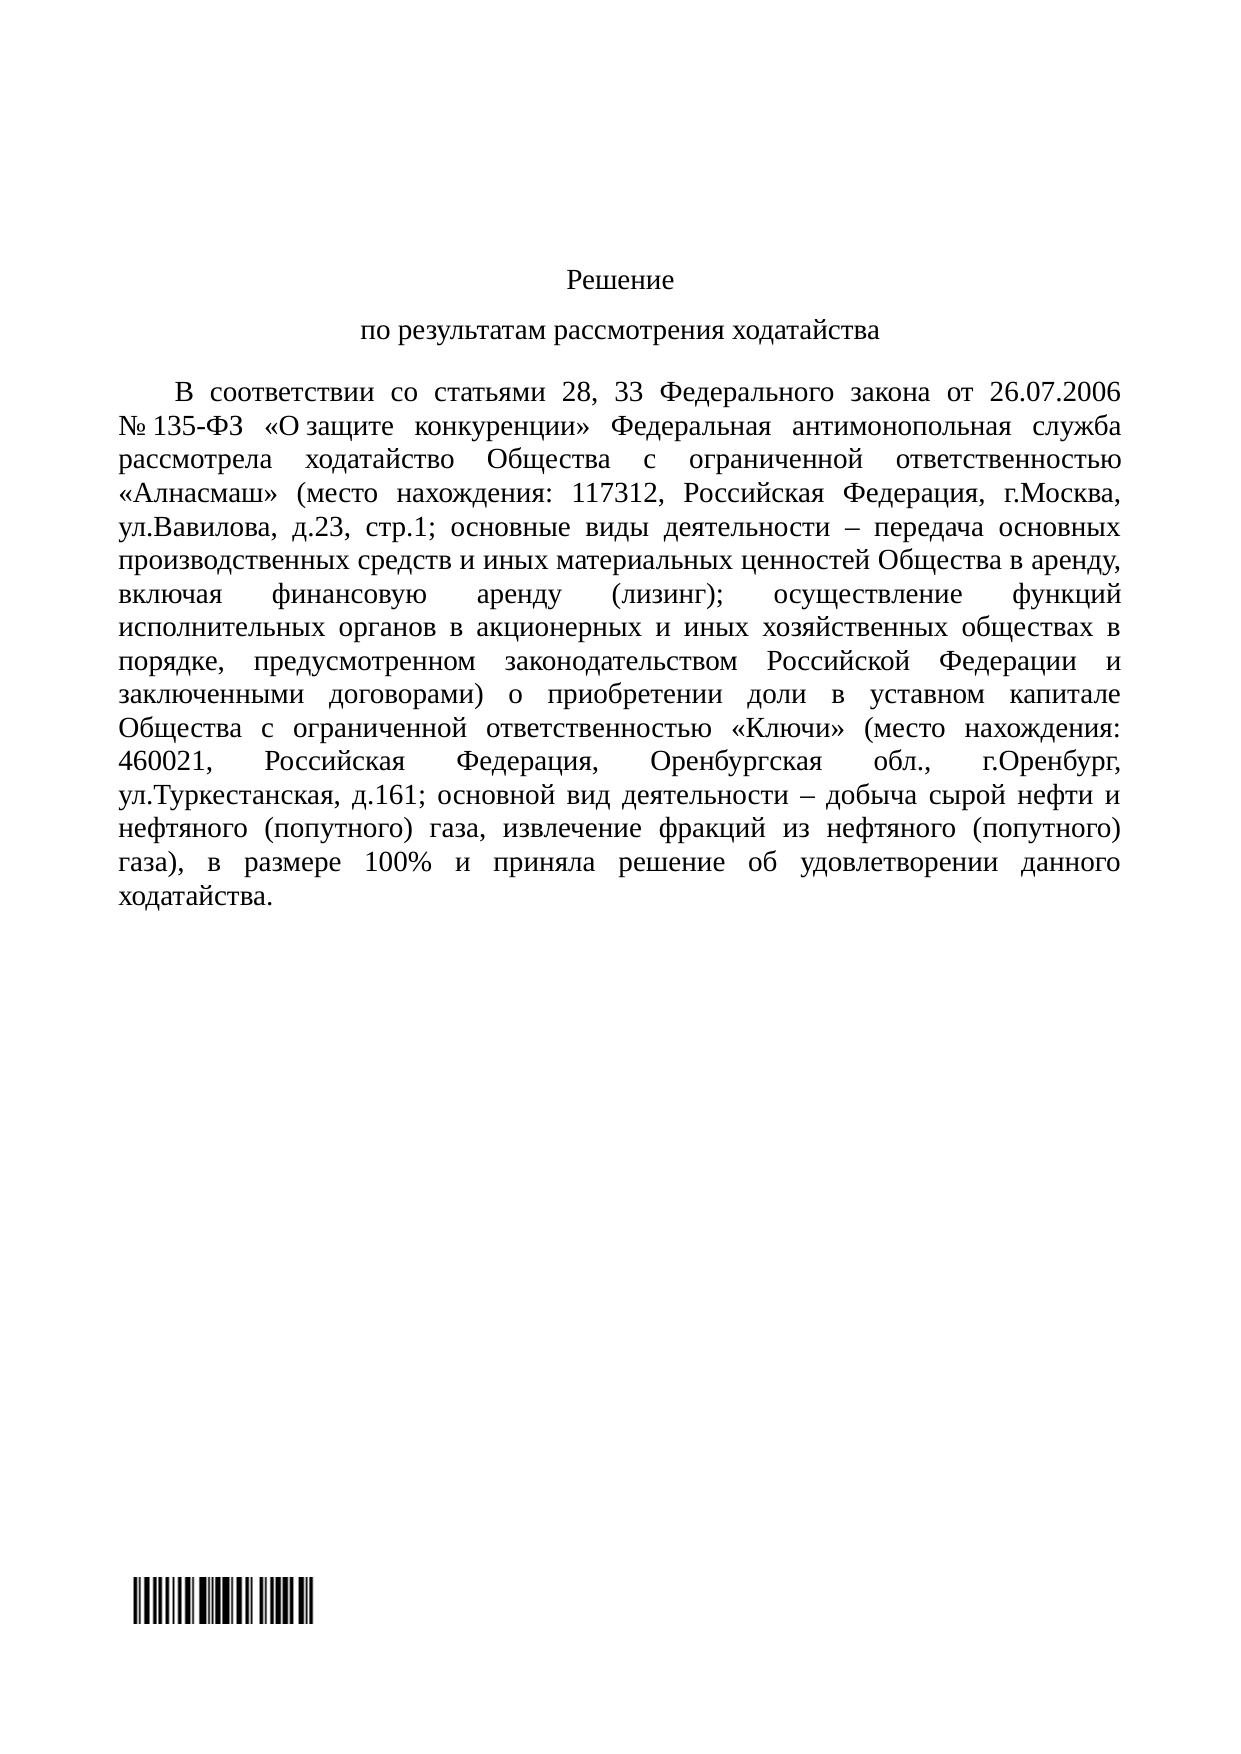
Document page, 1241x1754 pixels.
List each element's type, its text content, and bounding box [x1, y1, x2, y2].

text Решение [118, 262, 1122, 295]
text по результатам рассмотрения ходатайства [118, 312, 1122, 346]
text В соответствии со статьями 28, 33 Федерального закона от 26.07.2006 № 135-ФЗ «О защите конкуренции» Федеральная антимонопольная служба рассмотрела ходатайство Общества с ограниченной ответственностью «Алнасмаш» (место нахождения: 117312, Российская Федерация, г.Москва, ул.Вавилова, д.23, стр.1; основные виды деятельности – передача основных производственных средств и иных материальных ценностей Общества в аренду, включая финансовую аренду (лизинг); осуществление функций исполнительных органов в акционерных и иных хозяйственных обществах в порядке, предусмотренном законодательством Российской Федерации и заключенными договорами) о приобретении доли в уставном капитале Общества с ограниченной ответственностью «Ключи» (место нахождения: 460021, Российская Федерация, Оренбургская обл., г.Оренбург, ул.Туркестанская, д.161; основной вид деятельности – добыча сырой нефти и нефтяного (попутного) газа, извлечение фракций из нефтяного (попутного) газа), в размере 100% и приняла решение об удовлетворении данного ходатайства. [118, 374, 1122, 911]
picture [118, 1577, 331, 1624]
